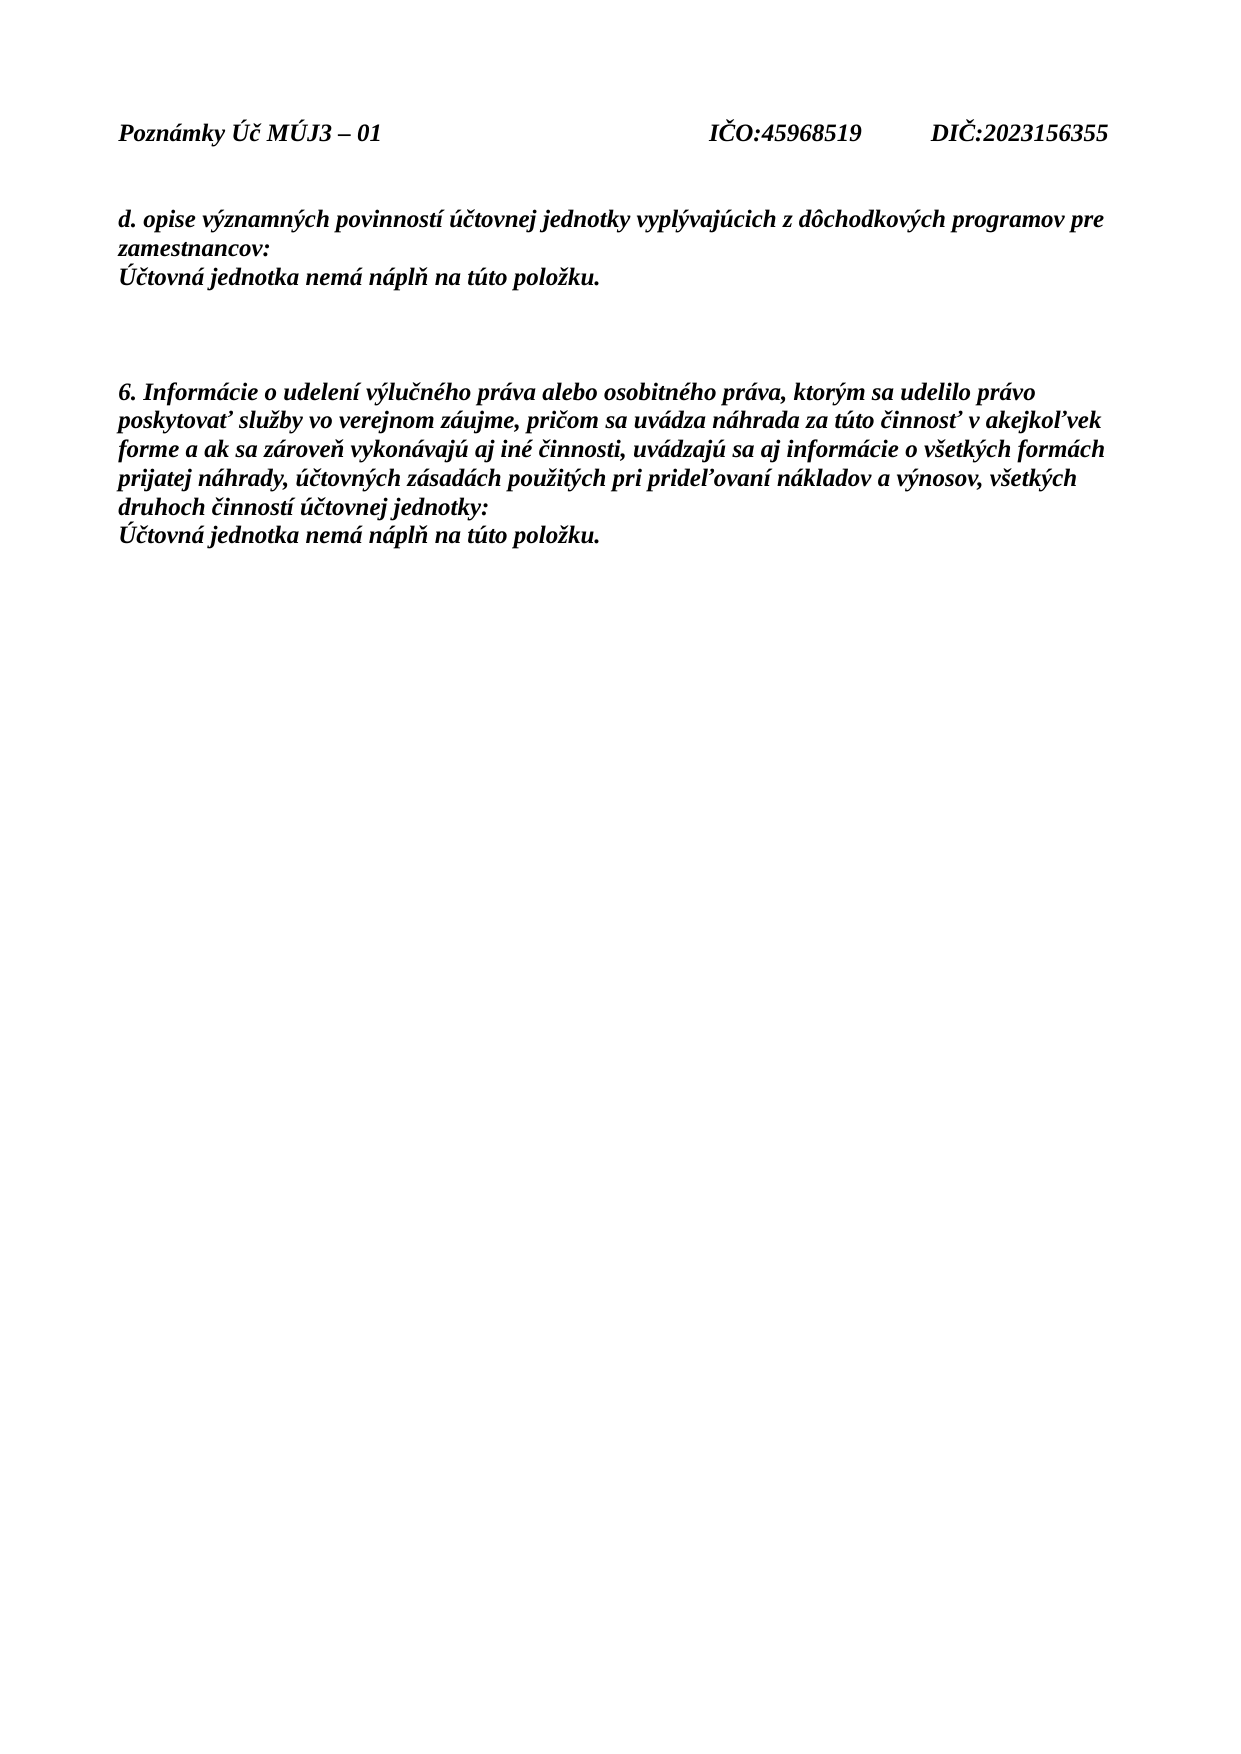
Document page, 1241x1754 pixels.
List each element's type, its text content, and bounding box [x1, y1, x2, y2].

text d. opise významných povinností účtovnej jednotky vyplývajúcich z dôchodkových programov pre zamestnancov: [118, 204, 1122, 262]
text Poznámky Úč MÚJ3 – 01 IČO:45968519 DIČ:2023156355 [118, 118, 1122, 176]
text Účtovná jednotka nemá náplň na túto položku. [118, 262, 1122, 291]
text Účtovná jednotka nemá náplň na túto položku. [118, 521, 1122, 549]
text 6. Informácie o udelení výlučného práva alebo osobitného práva, ktorým sa udelilo právo poskytovať služby vo verejnom záujme, pričom sa uvádza náhrada za túto činnosť v akejkoľvek forme a ak sa zároveň vykonávajú aj iné činnosti, uvádzajú sa aj informácie o všetkých formách prijatej náhrady, účtovných zásadách použitých pri prideľovaní nákladov a výnosov, všetkých druhoch činností účtovnej jednotky: [118, 377, 1122, 521]
